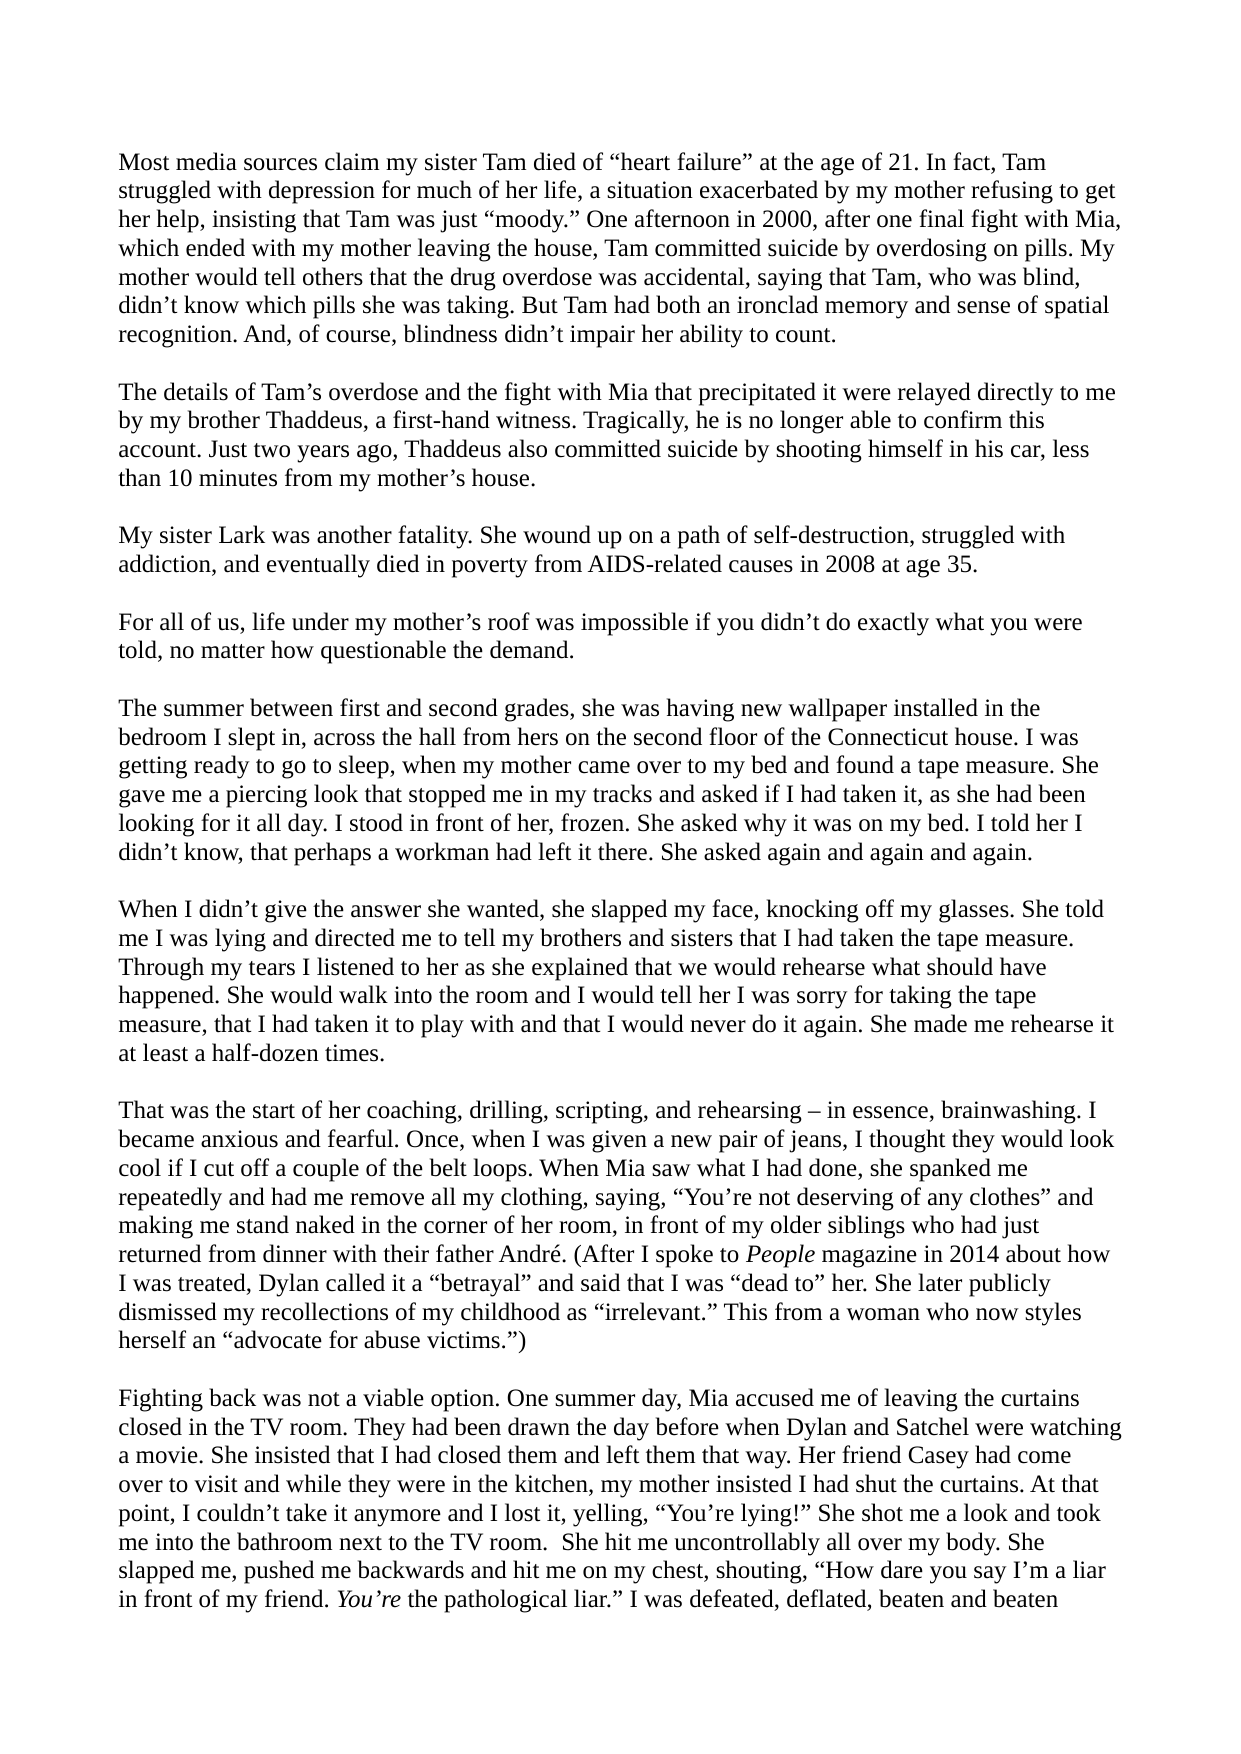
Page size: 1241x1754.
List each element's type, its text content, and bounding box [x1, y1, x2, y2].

text Most media sources claim my sister Tam died of “heart failure” at the age of 21. In fact, Tam struggled with depression for much of her life, a situation exacerbated by my mother refusing to get her help, insisting that Tam was just “moody.” One afternoon in 2000, after one final fight with Mia, which ended with my mother leaving the house, Tam committed suicide by overdosing on pills. My mother would tell others that the drug overdose was accidental, saying that Tam, who was blind, didn’t know which pills she was taking. But Tam had both an ironclad memory and sense of spatial recognition. And, of course, blindness didn’t impair her ability to count. The details of Tam’s overdose and the fight with Mia that precipitated it were relayed directly to me by my brother Thaddeus, a first-hand witness. Tragically, he is no longer able to confirm this account. Just two years ago, Thaddeus also committed suicide by shooting himself in his car, less than 10 minutes from my mother’s house. My sister Lark was another fatality. She wound up on a path of self-destruction, struggled with addiction, and eventually died in poverty from AIDS-related causes in 2008 at age 35. For all of us, life under my mother’s roof was impossible if you didn’t do exactly what you were told, no matter how questionable the demand. The summer between first and second grades, she was having new wallpaper installed in the bedroom I slept in, across the hall from hers on the second floor of the Connecticut house. I was getting ready to go to sleep, when my mother came over to my bed and found a tape measure. She gave me a piercing look that stopped me in my tracks and asked if I had taken it, as she had been looking for it all day. I stood in front of her, frozen. She asked why it was on my bed. I told her I didn’t know, that perhaps a workman had left it there. She asked again and again and again. When I didn’t give the answer she wanted, she slapped my face, knocking off my glasses. She told me I was lying and directed me to tell my brothers and sisters that I had taken the tape measure. Through my tears I listened to her as she explained that we would rehearse what should have happened. She would walk into the room and I would tell her I was sorry for taking the tape measure, that I had taken it to play with and that I would never do it again. She made me rehearse it at least a half-dozen times. That was the start of her coaching, drilling, scripting, and rehearsing – in essence, brainwashing. I became anxious and fearful. Once, when I was given a new pair of jeans, I thought they would look cool if I cut off a couple of the belt loops. When Mia saw what I had done, she spanked me repeatedly and had me remove all my clothing, saying, “You’re not deserving of any clothes” and making me stand naked in the corner of her room, in front of my older siblings who had just returned from dinner with their father André. (After I spoke to People magazine in 2014 about how I was treated, Dylan called it a “betrayal” and said that I was “dead to” her. She later publicly dismissed my recollections of my childhood as “irrelevant.” This from a woman who now styles herself an “advocate for abuse victims.”) Fighting back was not a viable option. One summer day, Mia accused me of leaving the curtains closed in the TV room. They had been drawn the day before when Dylan and Satchel were watching a movie. She insisted that I had closed them and left them that way. Her friend Casey had come over to visit and while they were in the kitchen, my mother insisted I had shut the curtains. At that point, I couldn’t take it anymore and I lost it, yelling, “You’re lying!” She shot me a look and took me into the bathroom next to the TV room. She hit me uncontrollably all over my body. She slapped me, pushed me backwards and hit me on my chest, shouting, “How dare you say I’m a liar in front of my friend. You’re the pathological liar.” I was defeated, deflated, beaten and beaten [118, 118, 1122, 1613]
